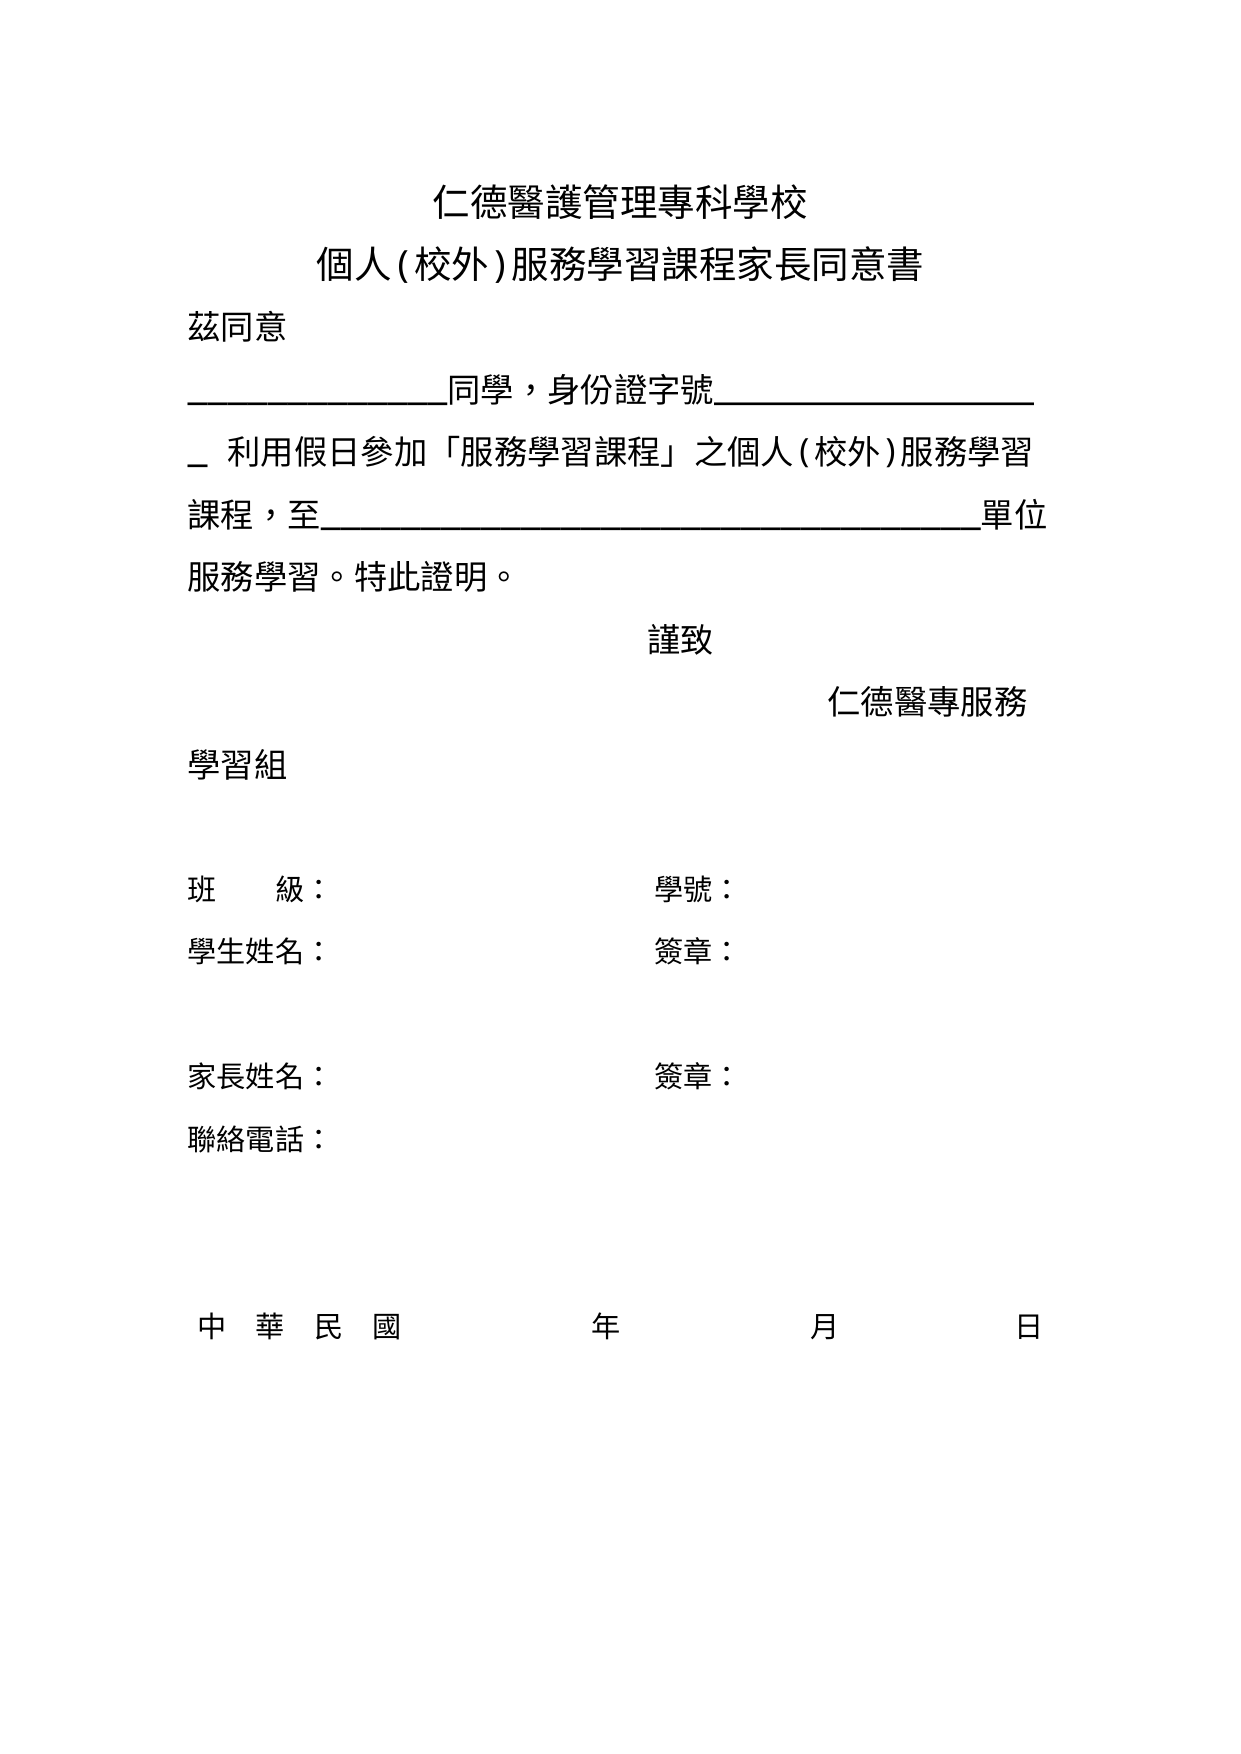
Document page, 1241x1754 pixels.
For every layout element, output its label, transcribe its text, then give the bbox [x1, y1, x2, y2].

text 仁德醫護管理專科學校 [187, 158, 1053, 221]
text _____________同學，身份證字號_________________ 利用假日參加「服務學習課程」之個人(校外)服務學習課程，至_________________________________單位服務學習。特此證明。 [187, 346, 1053, 596]
text 個人(校外)服務學習課程家長同意書 [187, 221, 1053, 283]
text 學生姓名： 簽章： [187, 908, 1053, 971]
text 仁德醫專服務學習組 [187, 658, 1053, 783]
text 家長姓名： 簽章： [187, 1033, 1053, 1096]
text 中 華 民 國 年 月 日 [187, 1283, 1053, 1346]
text 謹致 [187, 596, 1053, 658]
text 班 級： 學號： [187, 846, 1053, 908]
text 聯絡電話： [187, 1096, 1053, 1158]
text 茲同意 [187, 283, 1053, 346]
